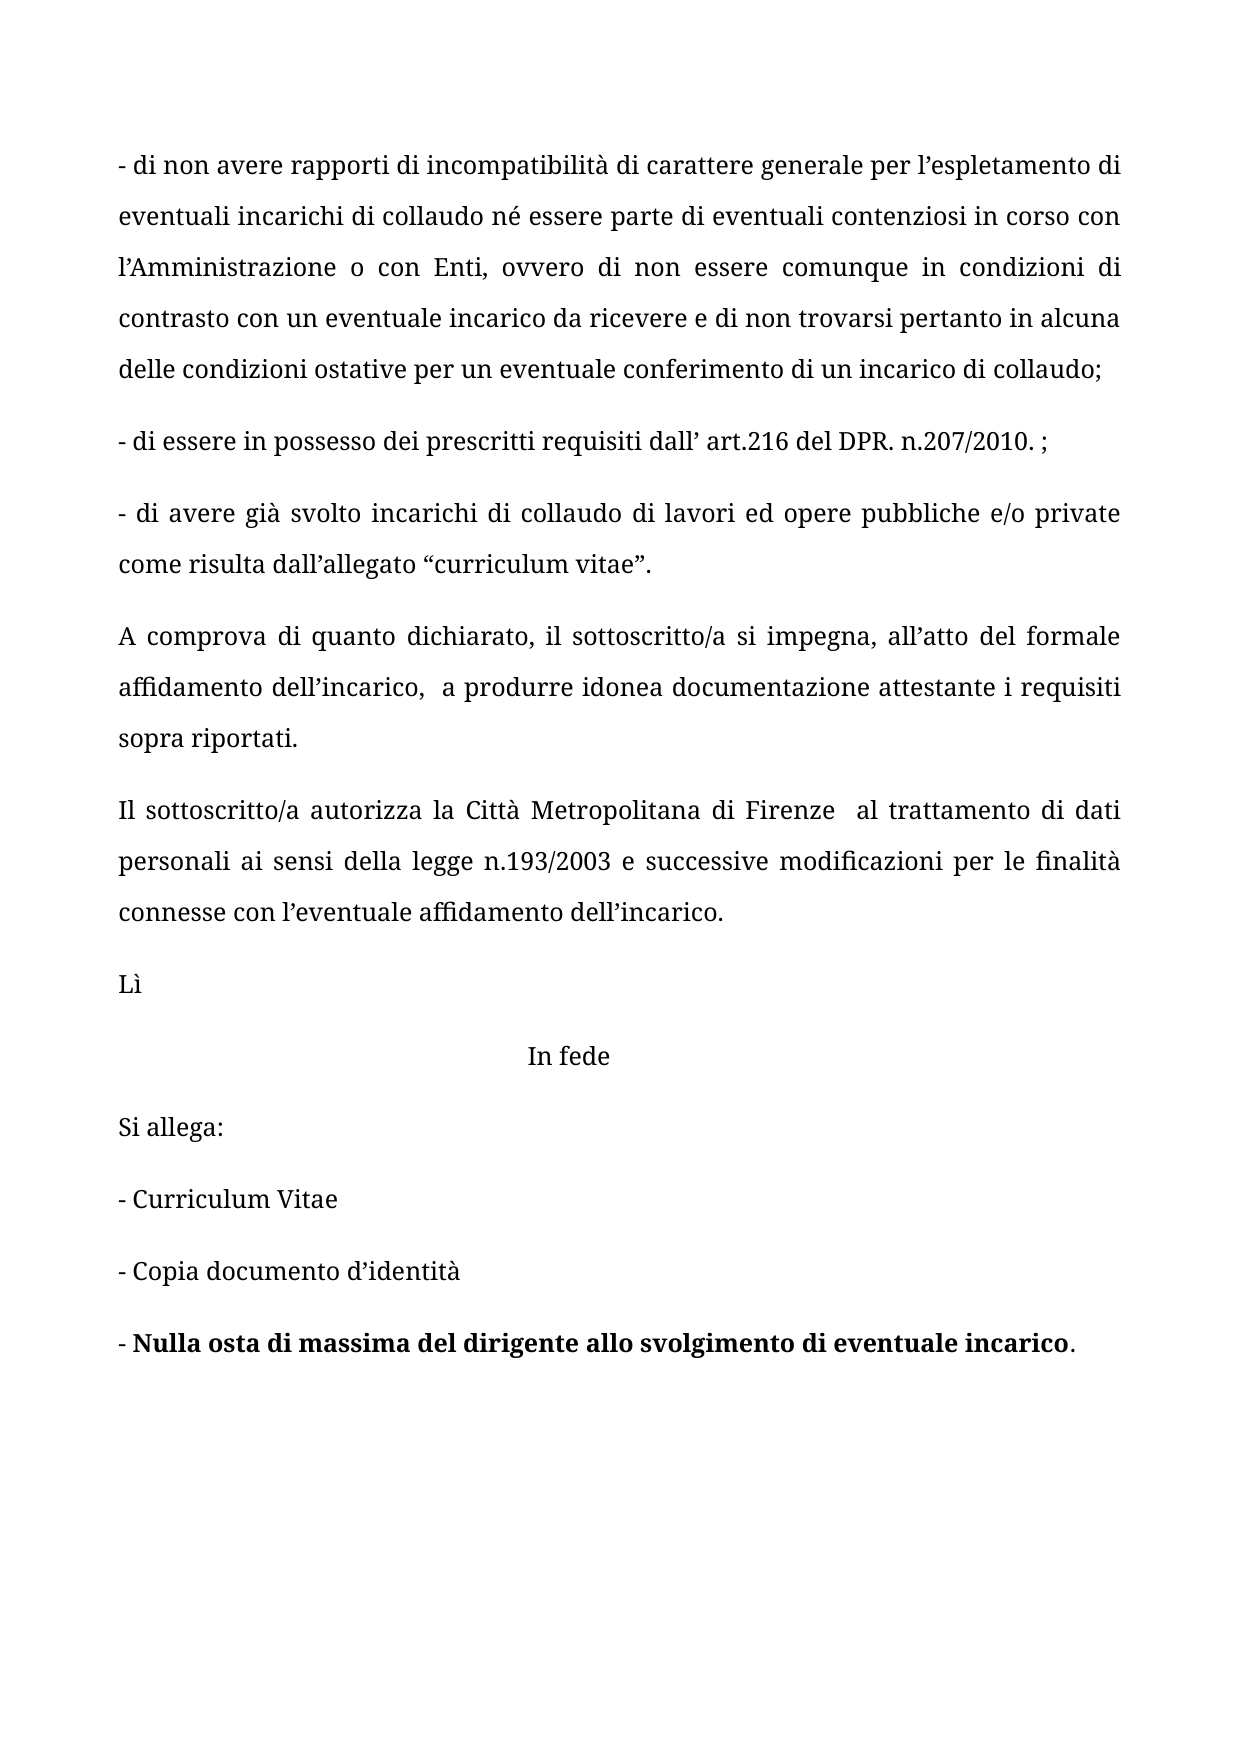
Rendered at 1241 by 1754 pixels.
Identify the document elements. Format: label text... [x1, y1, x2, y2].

text - di avere già svolto incarichi di collaudo di lavori ed opere pubbliche e/o private come risulta dall’allegato “curriculum vitae”. [118, 496, 1122, 581]
text Il sottoscritto/a autorizza la Città Metropolitana di Firenze al trattamento di dati personali ai sensi della legge n.193/2003 e successive modificazioni per le finalità connesse con l’eventuale affidamento dell’incarico. [118, 792, 1122, 928]
text Lì [118, 966, 1122, 1000]
text - di essere in possesso dei prescritti requisiti dall’ art.216 del DPR. n.207/2010. ; [118, 424, 1122, 458]
text In fede [118, 1038, 1122, 1072]
text - Curriculum Vitae [118, 1182, 1122, 1216]
text - Nulla osta di massima del dirigente allo svolgimento di eventuale incarico. [118, 1326, 1122, 1360]
text A comprova di quanto dichiarato, il sottoscritto/a si impegna, all’atto del formale affidamento dell’incarico, a produrre idonea documentazione attestante i requisiti sopra riportati. [118, 618, 1122, 754]
text - di non avere rapporti di incompatibilità di carattere generale per l’espletamento di eventuali incarichi di collaudo né essere parte di eventuali contenziosi in corso con l’Amministrazione o con Enti, ovvero di non essere comunque in condizioni di contrasto con un eventuale incarico da ricevere e di non trovarsi pertanto in alcuna delle condizioni ostative per un eventuale conferimento di un incarico di collaudo; [118, 148, 1122, 386]
text Si allega: [118, 1110, 1122, 1144]
text - Copia documento d’identità [118, 1254, 1122, 1288]
